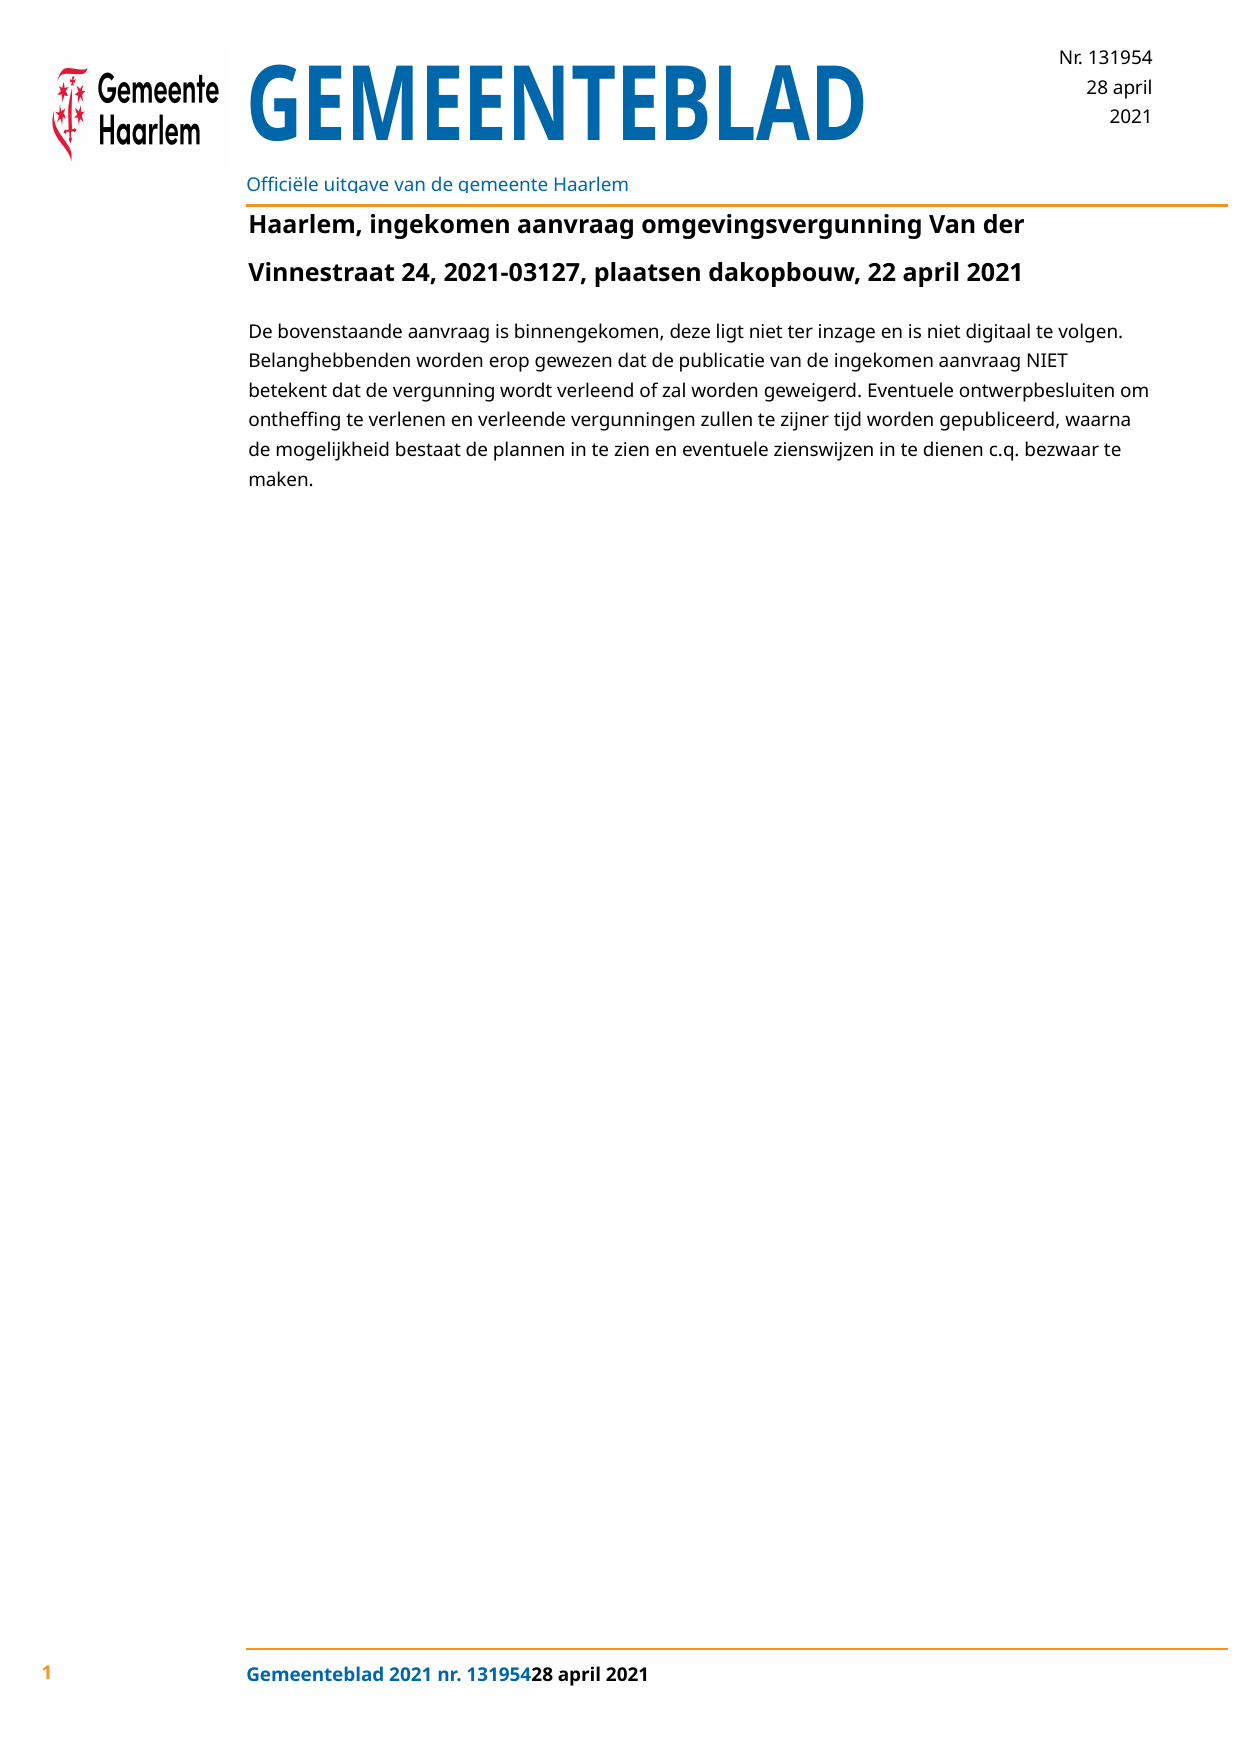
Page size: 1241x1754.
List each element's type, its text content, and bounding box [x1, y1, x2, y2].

picture [41, 47, 231, 172]
text De bovenstaande aanvraag is binnengekomen, deze ligt niet ter inzage en is niet digitaal te volgen. Belanghebbenden worden erop gewezen dat de publicatie van de ingekomen aanvraag NIET betekent dat de vergunning wordt verleend of zal worden geweigerd. Eventuele ontwerpbesluiten om ontheffing te verlenen en verleende vergunningen zullen te zijner tijd worden gepubliceerd, waarna de mogelijkheid bestaat de plannen in te zien en eventuele zienswijzen in te dienen c.q. bezwaar te maken. [248, 318, 1152, 492]
text Haarlem, ingekomen aanvraag omgevingsvergunning Van der Vinnestraat 24, 2021-03127, plaatsen dakopbouw, 22 april 2021 [248, 207, 1152, 288]
